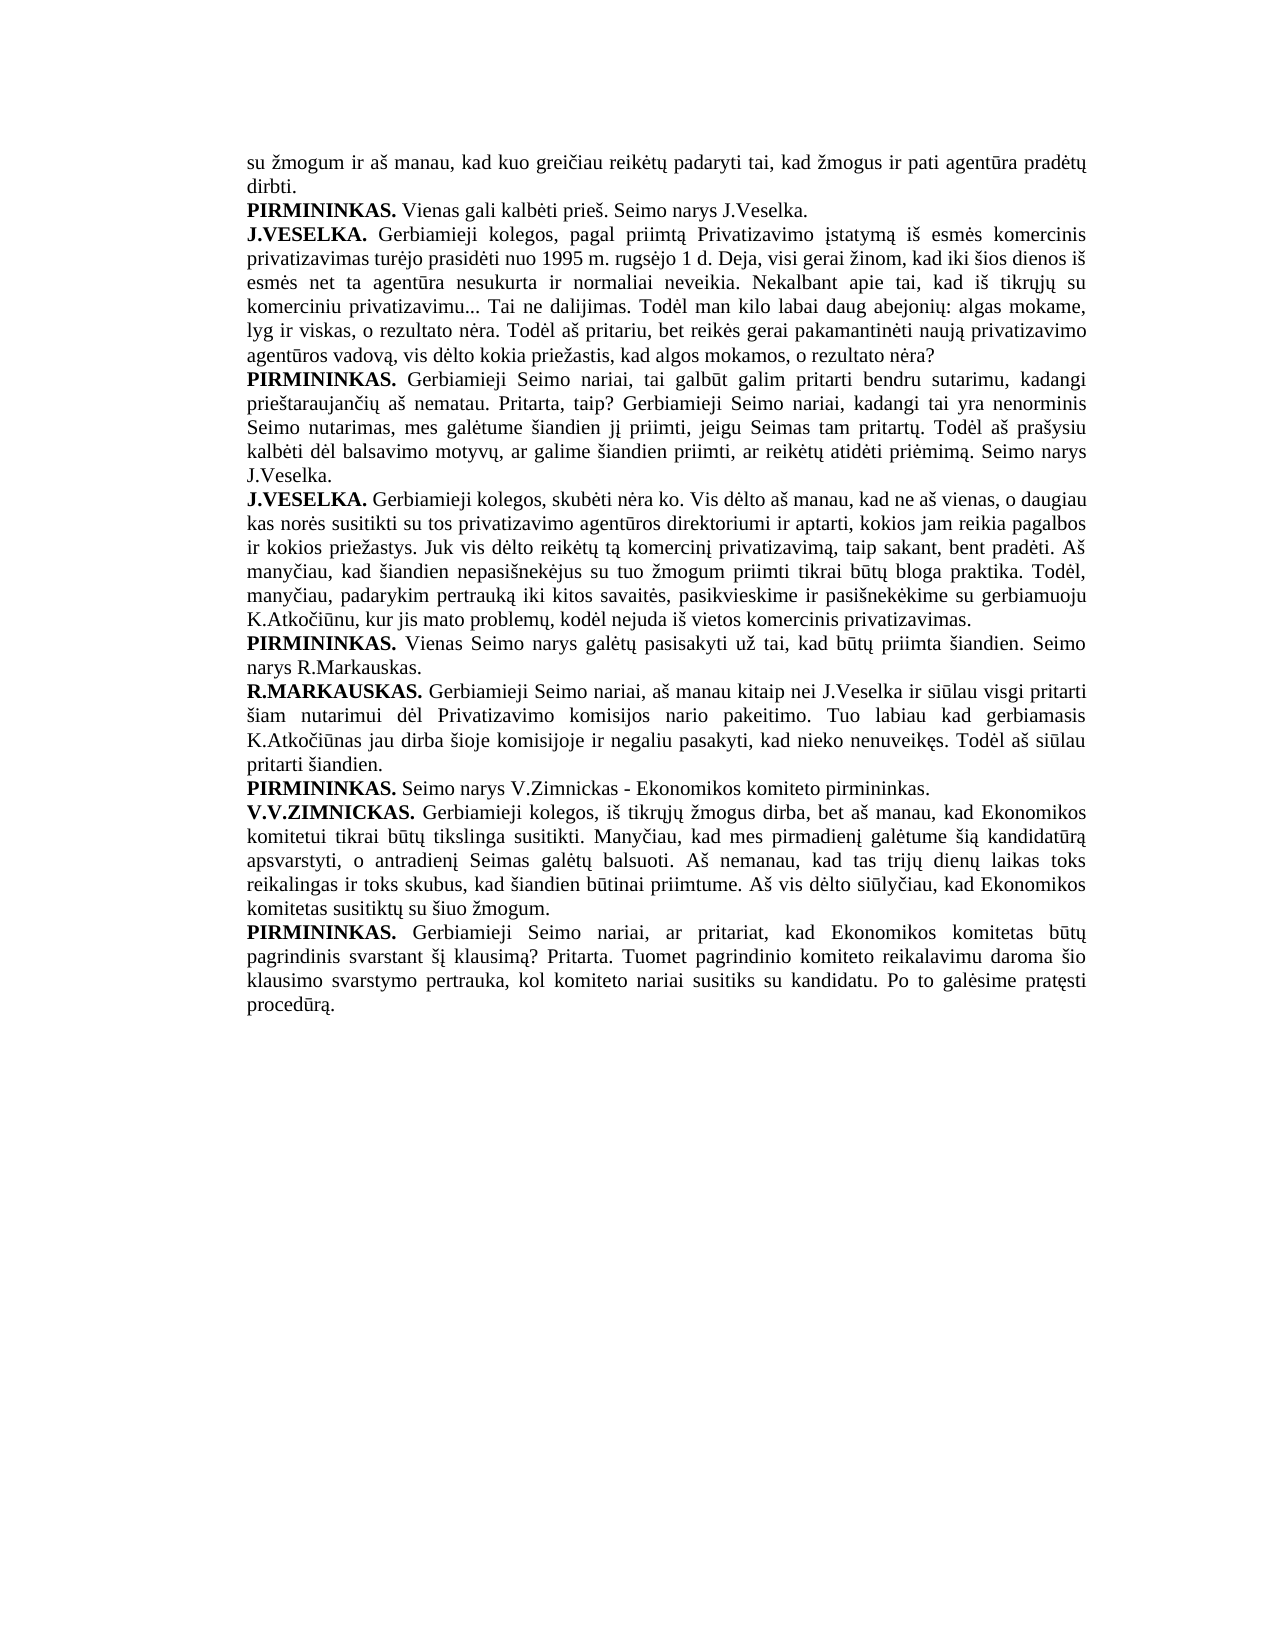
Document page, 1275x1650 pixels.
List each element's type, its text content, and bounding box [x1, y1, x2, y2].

text J.VESELKA. Gerbiamieji kolegos, pagal priimtą Privatizavimo įstatymą iš esmės komercinis privatizavimas turėjo prasidėti nuo 1995 m. rugsėjo 1 d. Deja, visi gerai žinom, kad iki šios dienos iš esmės net ta agentūra nesukurta ir normaliai neveikia. Nekalbant apie tai, kad iš tikrųjų su komerciniu privatizavimu... Tai ne dalijimas. Todėl man kilo labai daug abejonių: algas mokame, lyg ir viskas, o rezultato nėra. Todėl aš pritariu, bet reikės gerai pakamantinėti naują privatizavimo agentūros vadovą, vis dėlto kokia priežastis, kad algos mokamos, o rezultato nėra? [247, 222, 1087, 367]
text PIRMININKAS. Vienas gali kalbėti prieš. Seimo narys J.Veselka. [247, 198, 1087, 222]
text PIRMININKAS. Seimo narys V.Zimnickas - Ekonomikos komiteto pirmininkas. [247, 776, 1087, 800]
text R.MARKAUSKAS. Gerbiamieji Seimo nariai, aš manau kitaip nei J.Veselka ir siūlau visgi pritarti šiam nutarimui dėl Privatizavimo komisijos nario pakeitimo. Tuo labiau kad gerbiamasis K.Atkočiūnas jau dirba šioje komisijoje ir negaliu pasakyti, kad nieko nenuveikęs. Todėl aš siūlau pritarti šiandien. [247, 679, 1087, 776]
text J.VESELKA. Gerbiamieji kolegos, skubėti nėra ko. Vis dėlto aš manau, kad ne aš vienas, o daugiau kas norės susitikti su tos privatizavimo agentūros direktoriumi ir aptarti, kokios jam reikia pagalbos ir kokios priežastys. Juk vis dėlto reikėtų tą komercinį privatizavimą, taip sakant, bent pradėti. Aš manyčiau, kad šiandien nepasišnekėjus su tuo žmogum priimti tikrai būtų bloga praktika. Todėl, manyčiau, padarykim pertrauką iki kitos savaitės, pasikvieskime ir pasišnekėkime su gerbiamuoju K.Atkočiūnu, kur jis mato problemų, kodėl nejuda iš vietos komercinis privatizavimas. [247, 487, 1087, 631]
text PIRMININKAS. Gerbiamieji Seimo nariai, ar pritariat, kad Ekonomikos komitetas būtų pagrindinis svarstant šį klausimą? Pritarta. Tuomet pagrindinio komiteto reikalavimu daroma šio klausimo svarstymo pertrauka, kol komiteto nariai susitiks su kandidatu. Po to galėsime pratęsti procedūrą. [247, 920, 1087, 1016]
text su žmogum ir aš manau, kad kuo greičiau reikėtų padaryti tai, kad žmogus ir pati agentūra pradėtų dirbti. [247, 150, 1087, 198]
text PIRMININKAS. Vienas Seimo narys galėtų pasisakyti už tai, kad būtų priimta šiandien. Seimo narys R.Markauskas. [247, 631, 1087, 679]
text V.V.ZIMNICKAS. Gerbiamieji kolegos, iš tikrųjų žmogus dirba, bet aš manau, kad Ekonomikos komitetui tikrai būtų tikslinga susitikti. Manyčiau, kad mes pirmadienį galėtume šią kandidatūrą apsvarstyti, o antradienį Seimas galėtų balsuoti. Aš nemanau, kad tas trijų dienų laikas toks reikalingas ir toks skubus, kad šiandien būtinai priimtume. Aš vis dėlto siūlyčiau, kad Ekonomikos komitetas susitiktų su šiuo žmogum. [247, 800, 1087, 920]
text PIRMININKAS. Gerbiamieji Seimo nariai, tai galbūt galim pritarti bendru sutarimu, kadangi prieštaraujančių aš nematau. Pritarta, taip? Gerbiamieji Seimo nariai, kadangi tai yra nenorminis Seimo nutarimas, mes galėtume šiandien jį priimti, jeigu Seimas tam pritartų. Todėl aš prašysiu kalbėti dėl balsavimo motyvų, ar galime šiandien priimti, ar reikėtų atidėti priėmimą. Seimo narys J.Veselka. [247, 367, 1087, 487]
